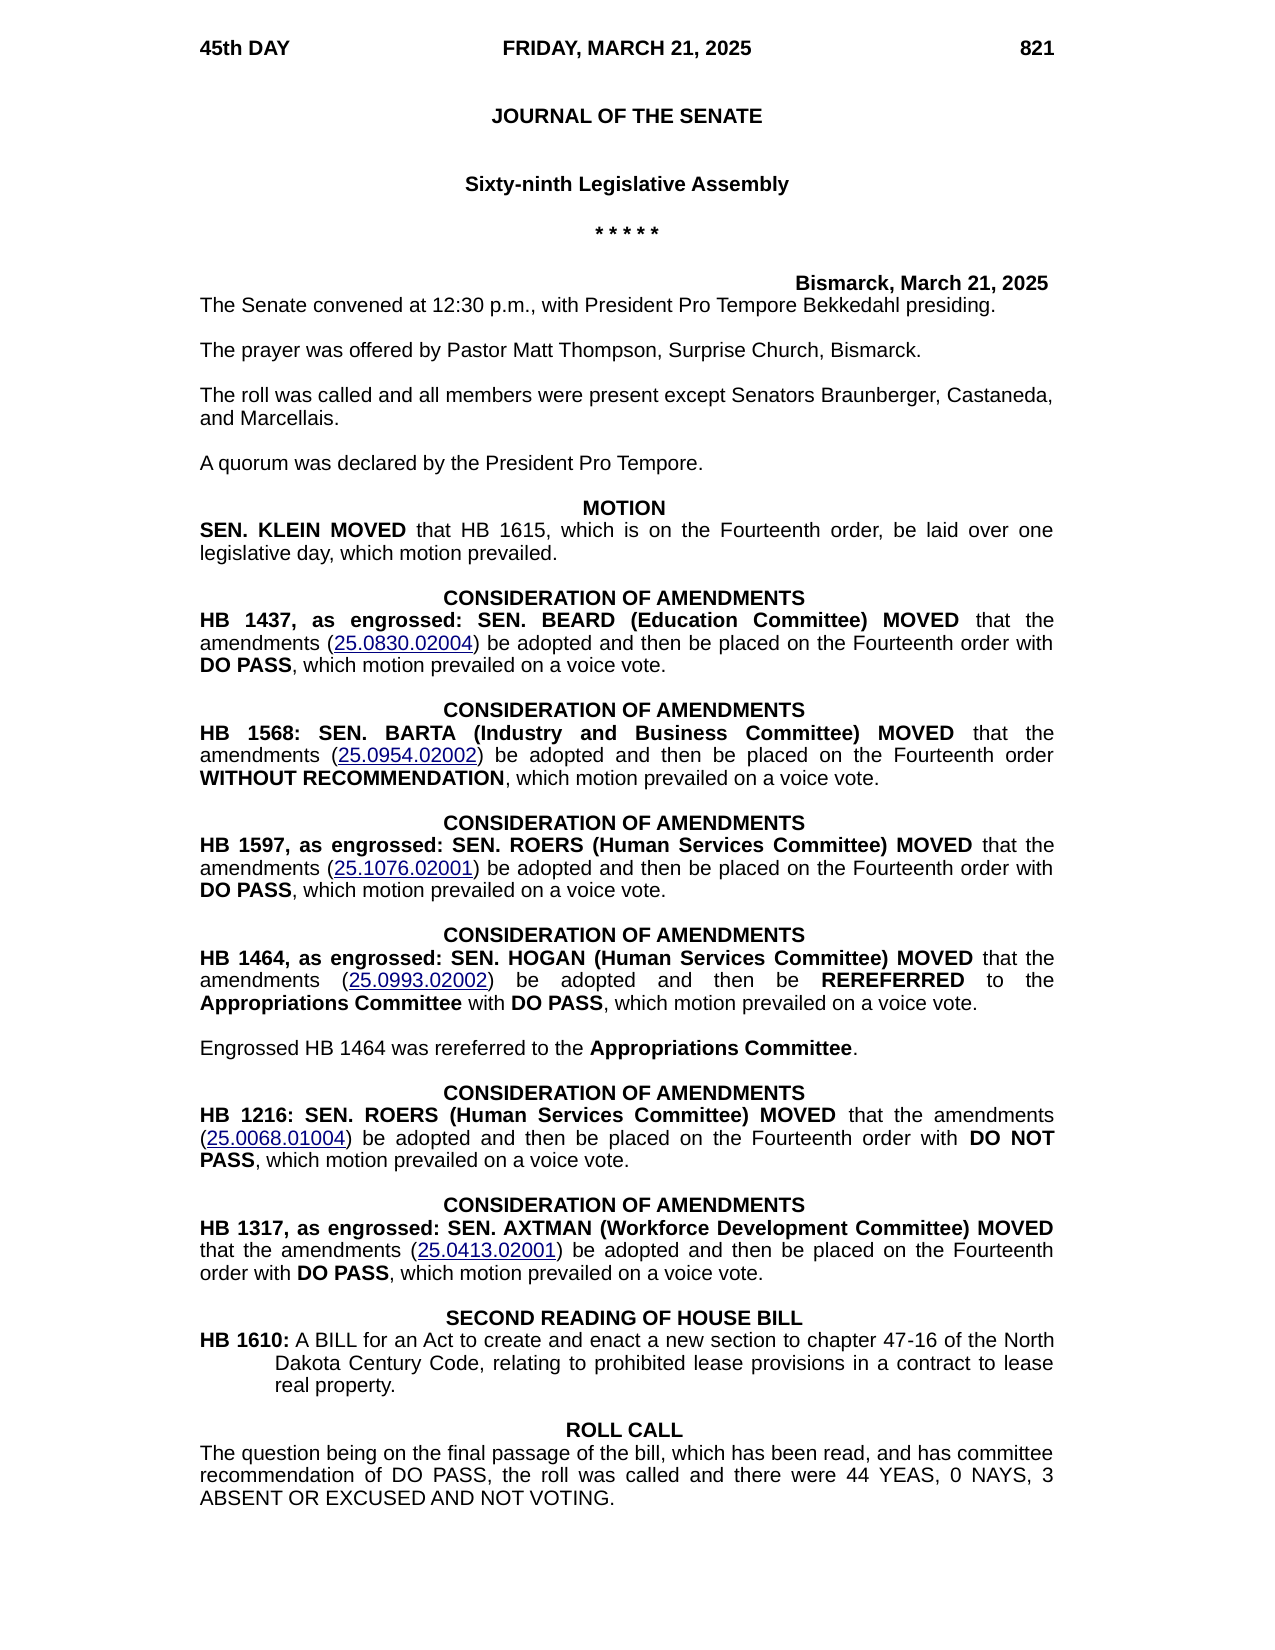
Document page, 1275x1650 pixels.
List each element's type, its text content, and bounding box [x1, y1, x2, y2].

text CONSIDERATION OF AMENDMENTS [199, 925, 1054, 947]
text HB 1568: SEN. BARTA (Industry and Business Committee) MOVED that the amendments (25.0954.02002) be adopted and then be placed on the Fourteenth order WITHOUT RECOMMENDATION, which motion prevailed on a voice vote. [199, 722, 1054, 790]
title HB 1610: A BILL for an Act to create and enact a new section to chapter 47‑16 of the North Dakota Century Code, relating to prohibited lease provisions in a contract to lease real property. [199, 1330, 1054, 1397]
text HB 1464, as engrossed: SEN. HOGAN (Human Services Committee) MOVED that the amendments (25.0993.02002) be adopted and then be REREFERRED to the Appropriations Committee with DO PASS, which motion prevailed on a voice vote. [199, 947, 1054, 1015]
text The Senate convened at 12:30 p.m., with President Pro Tempore Bekkedahl presiding. [199, 295, 1054, 317]
text ROLL CALL [199, 1420, 1054, 1442]
text Bismarck, March 21, 2025 [199, 272, 1054, 295]
text The roll was called and all members were present except Senators Braunberger, Castaneda, and Marcellais. [199, 385, 1054, 430]
text * * * * * [199, 223, 1054, 246]
text SEN. KLEIN MOVED that HB 1615, which is on the Fourteenth order, be laid over one legislative day, which motion prevailed. [199, 520, 1054, 565]
text CONSIDERATION OF AMENDMENTS [199, 1195, 1054, 1217]
text The prayer was offered by Pastor Matt Thompson, Surprise Church, Bismarck. [199, 340, 1054, 362]
text SECOND READING OF HOUSE BILL [199, 1307, 1054, 1330]
text HB 1216: SEN. ROERS (Human Services Committee) MOVED that the amendments (25.0068.01004) be adopted and then be placed on the Fourteenth order with DO NOT PASS, which motion prevailed on a voice vote. [199, 1105, 1054, 1172]
text MOTION [199, 497, 1054, 520]
text A quorum was declared by the President Pro Tempore. [199, 452, 1054, 475]
text Sixty‑ninth Legislative Assembly [199, 173, 1054, 196]
text The question being on the final passage of the bill, which has been read, and has committee recommendation of DO PASS, the roll was called and there were 44 YEAS, 0 NAYS, 3 ABSENT OR EXCUSED AND NOT VOTING. [199, 1442, 1054, 1510]
text CONSIDERATION OF AMENDMENTS [199, 587, 1054, 610]
text CONSIDERATION OF AMENDMENTS [199, 700, 1054, 722]
text Engrossed HB 1464 was rereferred to the Appropriations Committee. [199, 1037, 1054, 1060]
text HB 1437, as engrossed: SEN. BEARD (Education Committee) MOVED that the amendments (25.0830.02004) be adopted and then be placed on the Fourteenth order with DO PASS, which motion prevailed on a voice vote. [199, 610, 1054, 677]
text CONSIDERATION OF AMENDMENTS [199, 1082, 1054, 1105]
text JOURNAL OF THE SENATE [199, 106, 1054, 128]
text HB 1317, as engrossed: SEN. AXTMAN (Workforce Development Committee) MOVED that the amendments (25.0413.02001) be adopted and then be placed on the Fourteenth order with DO PASS, which motion prevailed on a voice vote. [199, 1217, 1054, 1285]
text HB 1597, as engrossed: SEN. ROERS (Human Services Committee) MOVED that the amendments (25.1076.02001) be adopted and then be placed on the Fourteenth order with DO PASS, which motion prevailed on a voice vote. [199, 835, 1054, 902]
text CONSIDERATION OF AMENDMENTS [199, 812, 1054, 835]
